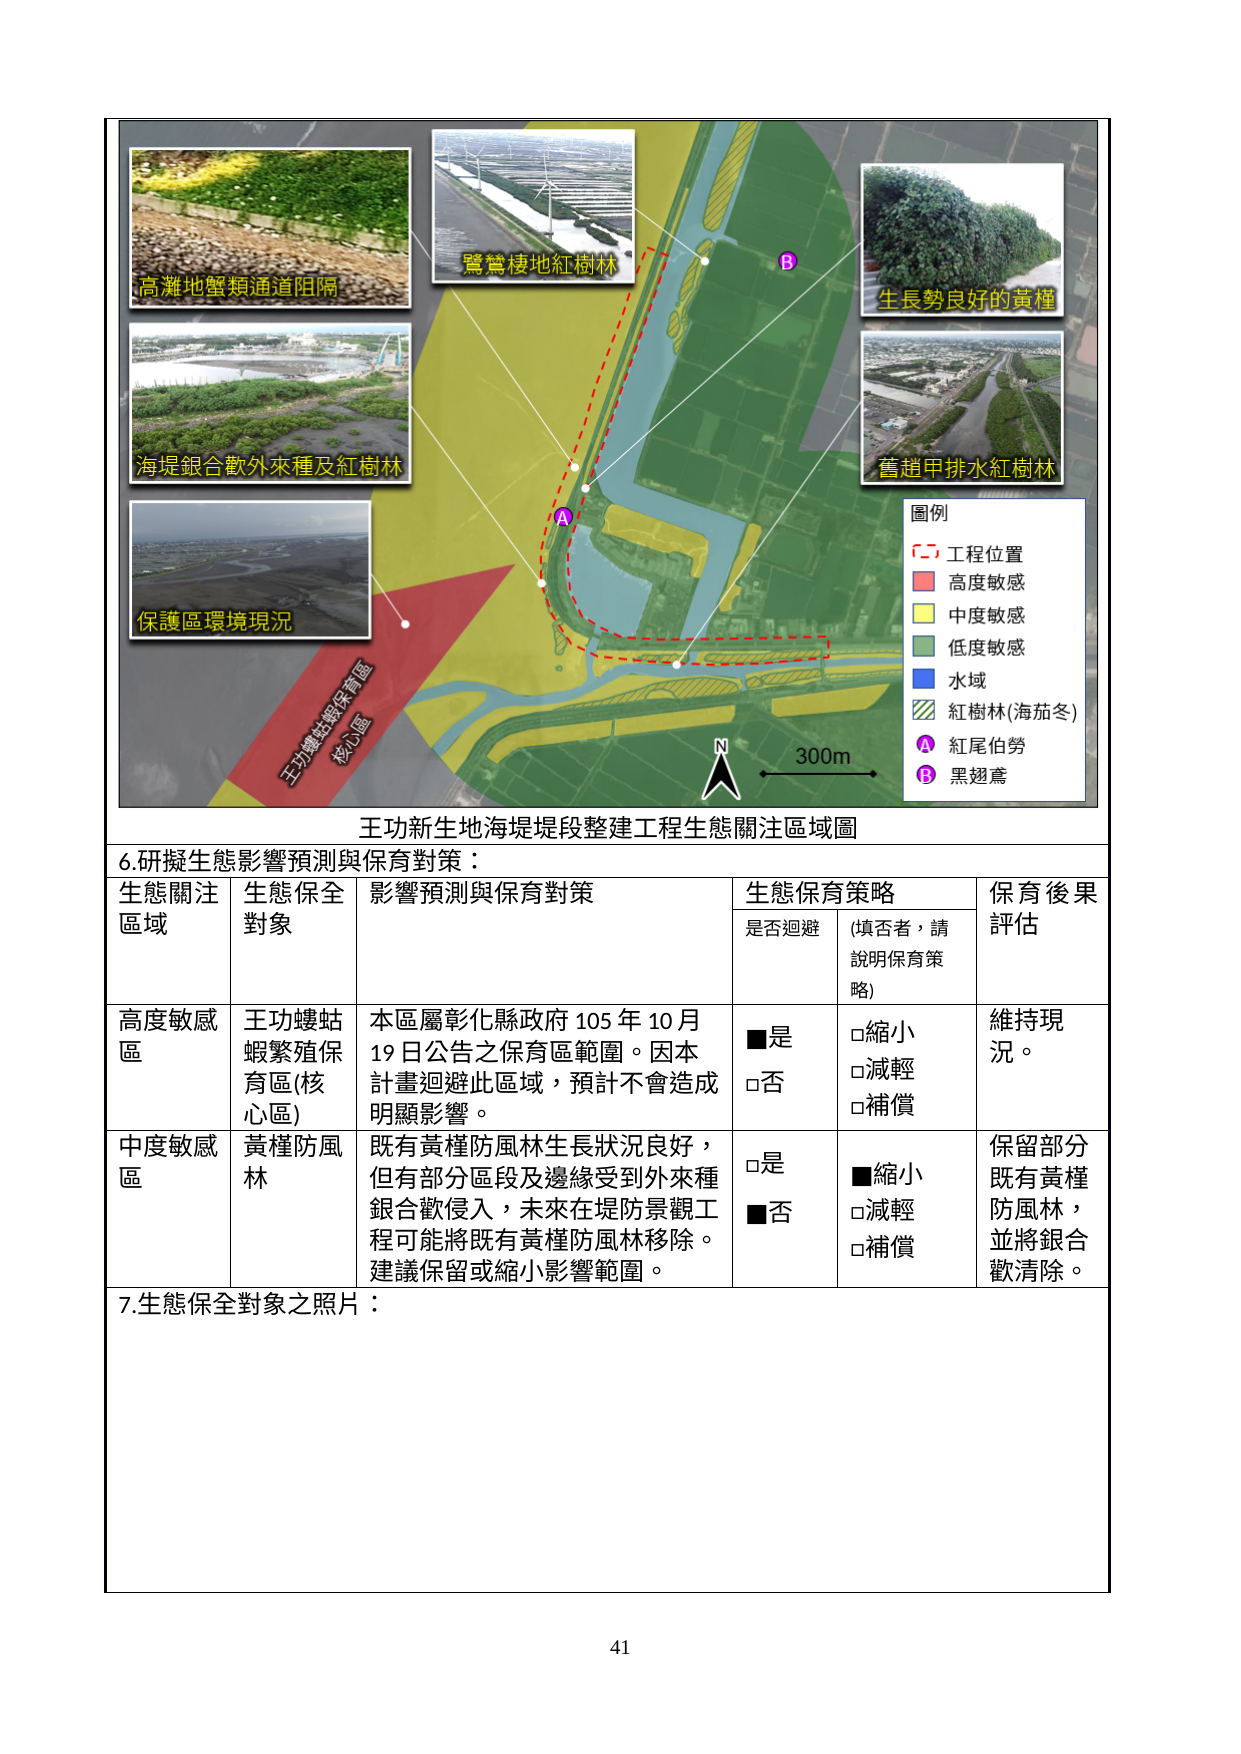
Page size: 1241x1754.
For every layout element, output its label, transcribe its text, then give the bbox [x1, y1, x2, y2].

table_cell 生態關注區域 [107, 878, 230, 1004]
table_cell 影響預測與保育對策 [357, 878, 732, 1004]
table_cell 生態保全對象 [231, 878, 356, 1004]
table_cell 既有黃槿防風林生長狀況良好，但有部分區段及邊緣受到外來種銀合歡侵入，未來在堤防景觀工程可能將既有黃槿防風林移除。建議保留或縮小影響範圍。 [357, 1131, 732, 1287]
table_cell ■縮小 □減輕 □補償 [838, 1131, 976, 1287]
table_cell 生態保育策略 [733, 878, 976, 909]
table_cell 保留部分既有黃槿防風林，並將銀合歡清除。 [977, 1131, 1108, 1287]
table_cell ■是 □否 [733, 1005, 837, 1130]
table_cell 本區屬彰化縣政府105年10月19日公告之保育區範圍。因本計畫迴避此區域，預計不會造成明顯影響。 [357, 1005, 732, 1130]
table_cell 保育後果評估 [977, 878, 1108, 1004]
table_cell 高度敏感區 [107, 1005, 230, 1130]
table_cell 維持現況。 [977, 1005, 1108, 1130]
table_cell 是否迴避 [733, 910, 837, 1004]
picture [118, 119, 1099, 809]
table_cell 中度敏感區 [107, 1131, 230, 1287]
table_cell 王功螻蛄蝦繁殖保育區(核心區) [231, 1005, 356, 1130]
table_cell 黃槿防風林 [231, 1131, 356, 1287]
table_cell (填否者，請說明保育策略) [838, 910, 976, 1004]
table_cell □縮小 □減輕 □補償 [838, 1005, 976, 1130]
table_cell 7.生態保全對象之照片： [107, 1288, 1108, 1592]
table_cell 王功新生地海堤堤段整建工程生態關注區域圖 [107, 119, 1108, 844]
table_cell 6.研擬生態影響預測與保育對策： [107, 845, 1108, 877]
table_cell □是 ■否 [733, 1131, 837, 1287]
